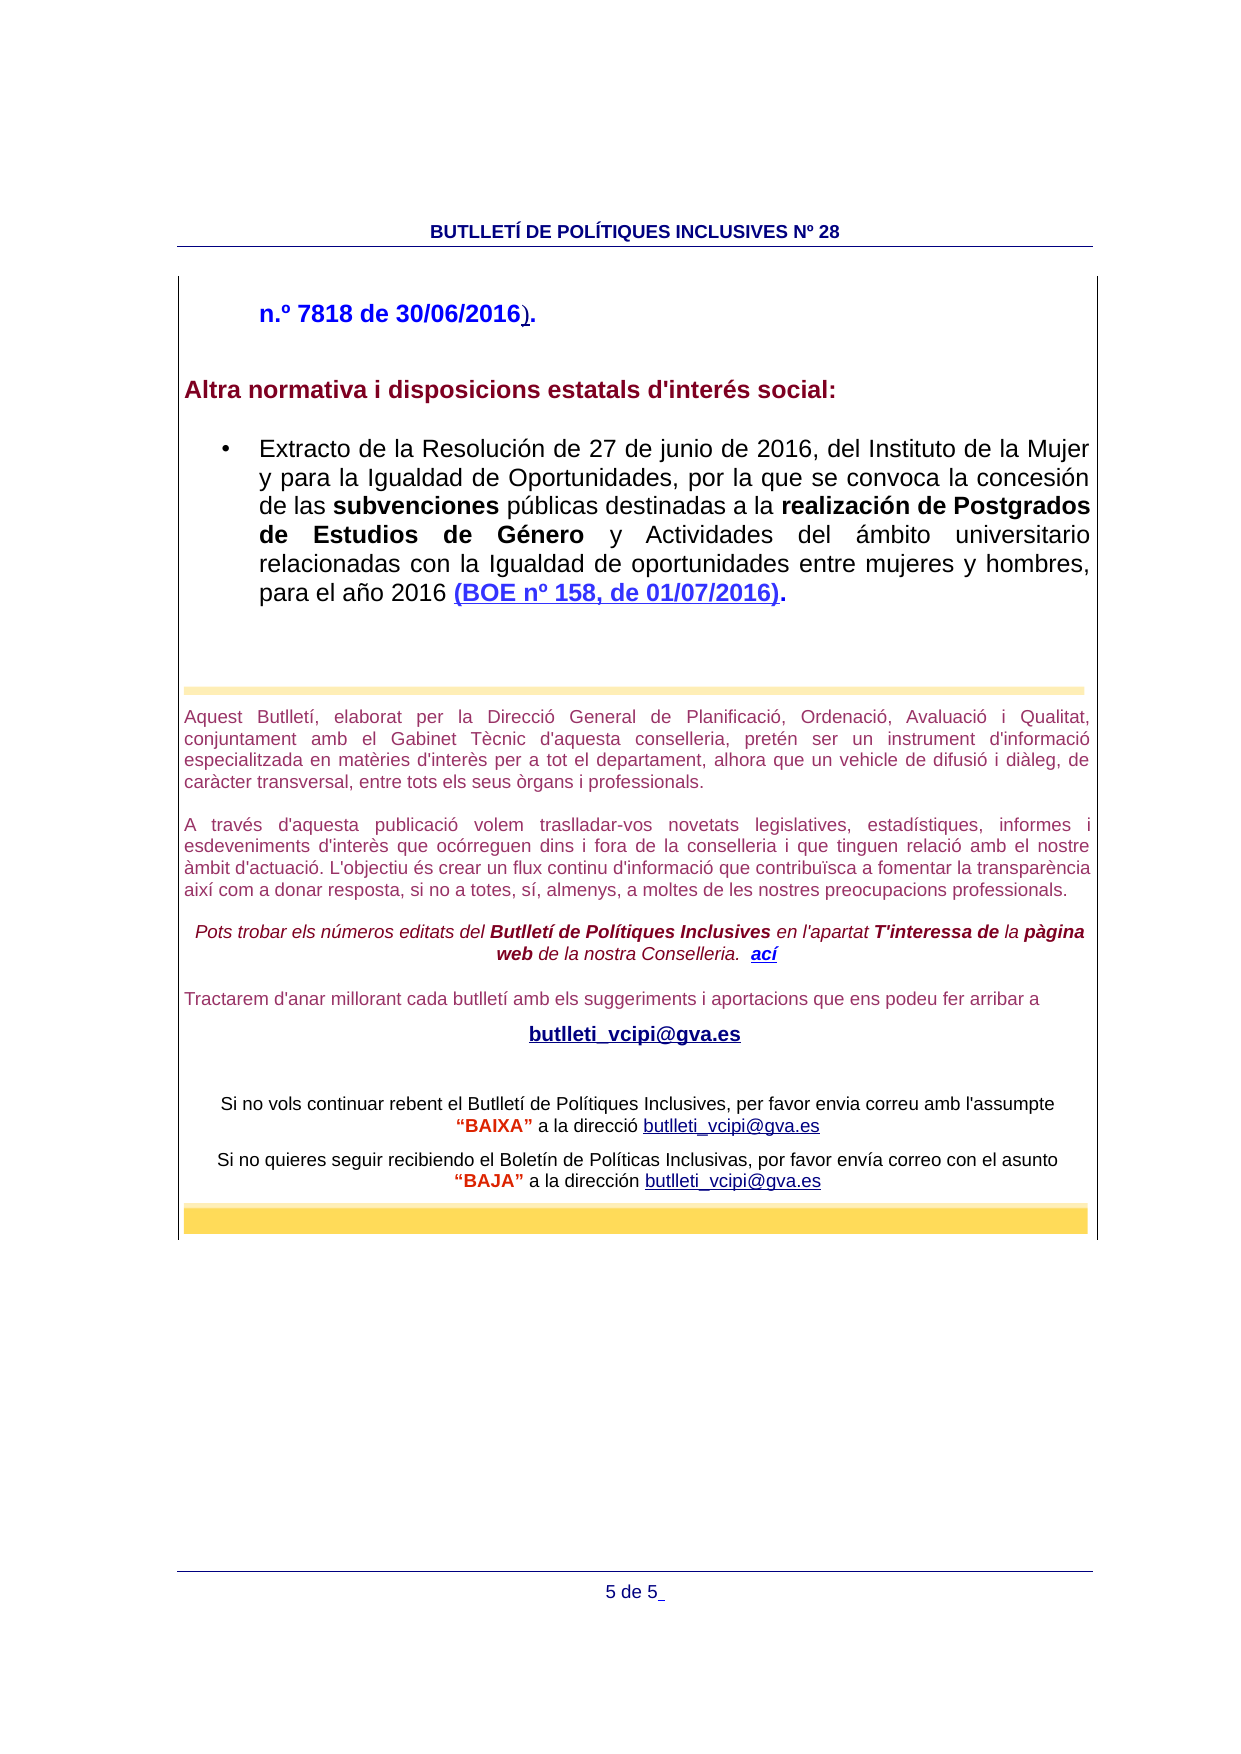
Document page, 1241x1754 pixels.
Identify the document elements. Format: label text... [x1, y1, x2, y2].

picture [183, 1203, 1088, 1234]
table_cell Aquest Butlletí, elaborat per la Direcció General de Planificació, Ordenació, Avaluació i Qualitat, conjuntament amb el Gabinet Tècnic d'aquesta conselleria, pretén ser un instrument d'informació especialitzada en matèries d'interès per a tot el departament, alhora que un vehicle de difusió i diàleg, de caràcter transversal, entre tots els seus òrgans i professionals. A través d'aquesta publicació volem traslladar-vos novetats legislatives, estadístiques, informes i esdeveniments d'interès que ocórreguen dins i fora de la conselleria i que tinguen relació amb el nostre àmbit d'actuació. L'objectiu és crear un flux continu d'informació que contribuïsca a fomentar la transparència així com a donar resposta, si no a totes, sí, almenys, a moltes de les nostres preocupacions professionals. Pots trobar els números editats del Butlletí de Polítiques Inclusives en l'apartat T'interessa de la pàgina web de la nostra Conselleria. ací Tractarem d'anar millorant cada butlletí amb els suggeriments i aportacions que ens podeu fer arribar a butlleti_vcipi@gva.es Si no vols continuar rebent el Butlletí de Polítiques Inclusives, per favor envia correu amb l'assumpte “BAIXA” a la direcció butlleti_vcipi@gva.es Si no quieres seguir recibiendo el Boletín de Políticas Inclusivas, por favor envía correo con el asunto “BAJA” a la dirección butlleti_vcipi@gva.es [179, 700, 1097, 1197]
table_cell 1. ESTADÍSTIQUES D'INTERÉS SOCIAL Instituto Nacional de Estadística: Encuesta Cuatrienal de Estructura Salarial 2014. Avance de resultados: El salari mitjà anual femení va representar el 76,7% del masculí. Per la seua banda, l'indicador “Bretxa salarial entre dones i homes”, que utilitza el guany ordinari per hora treballada com a base de la comparació, va ser del 13,3%. Més informació i dades ací Migraciones y adquisiciones de Nacionalidad Española de Residentes (Estadística de Migraciones 2015): La població resident a Espanya va disminuir en 11.142 persones durant 2015. El nombre d'espanyols va augmentar en 24.313 persones i el d'estrangers es va reduir en 35.456. En aquests resultats s'inclou l'adquisició de nacionalitat espanyola per 114.207 residents. El saldo migratori a Espanya va ser de –46.707 persones, un 18,3% menor que en 2014. La Comunitat Valenciana ofereix el major saldo migratori negatiu: 5.818 persones van deixar de ser-hi residents. El 42% de les persones emigrades tenen entre 20 i 49 anys. Més informació i dades ací Comissió Europea: Employment and Social Situation: L'últim balanç trimestral d'ocupació de la UE mostra 3 milions menys de persones aturades de llarga durada. Així mateix, la major reducció de la desocupació juvenil es va produir en els països que van estar més afectats per la crisi. Més informació i dades ací Eurostat: Tertiary education graduates: La majoria dels graduats en enginyeria, ciències, mecànica, construcció i informàtica són homes (entre el 73% i el 58%). Les dones dominen l'ensenyament superior en educació (80%), salut i serveis socials (75%). Més informació i dades ací Consejo General del Poder Judicial: La violencia sobre la mujer en la estadística judicial (primer trimestre de 2016): Dades de denúncies, procediments penals i civils registrats, sentències, ordres i mesures de protecció sol·licitades i dictades en els jutjats de violència sobre la dona. Més informació i dades ací Augmenten les mesures judicials de protecció als menors en processos per violència de gènere durant el primer trimestre de l'any. Més informació i dades ací 2. INFORMES I ESTUDIS Informe anual IMSERSO 2015. Ministerio de Sanidad, Servicios Sociales e Igualdad. Veure ací 2ª newsletter del Projecte Europeu Training for Inclusion of Ageing People with Disabilities trough Exchange (TRIADE) de l´Institut Valencià d´Acció Social. L'IVAS participa conjuntament amb entitats socials d'altres cinc països de la Unió Europea (Bèlgica, França, Holanda, Itàlia i Suècia) en aquest projecte, que té per objecte estudiar noves fórmules que responguen a les necessitats de les persones majors amb diversitat funcional. Veure ací Guía para la educación Inclusiva. Desarrollando el aprendizaje y la participación en los Centros escolares. Booth, T y Ainscow, M. OEIU. Situa els valors inclusius en el centre del procés de millora dels centres escolars. Aporta instruments per a fomentar la responsabilitat davant la diversitat del seu alumnat, siga en raó als seus orígens, interessos, experiències, coneixement, capacitats, etc. Veure ací Ciudadanía Activa. Vida independiente y autonomía. ASPACE. Un nou model per a fomentar l'autodeterminació de les persones amb paràlisi cerebral. Veure ací La incidencia del valor de la igualdad en la elección de estudios de grado superior por alumnado de segundo de bachillerato en Euskadi. Emakunde. Veure resum ací Diagnóstico: mutilación genital femenina en la Comunidad Autónoma de Euskadi. Emakunde Veure ací 3. INFORMACIÓ D'INTERÉS A partir de l'1 de juliol, s'ha obert la inscripció per als 'Tallers d'idiomes', caps de setmana d'immersió lingüística en anglès, en els albergs de l'IVAJ, dirigits a joves d'entre 18 i 35 anys, i a professors de primària i secundària en actiu. Tota la informació en la web Posada en funcionament del nou Centro de Referencia Estatal de Atención Psicosocial a personas con Trastorno Mental Grave (Creap) de València. Veure ací “Las drogas cambian tu destino”. Delegación del Gobierno para el Plan Nacional de drogas. Campanya 2016 per a alertar dels riscos de consumir o traficar amb drogues en els viatges a l'estranger. Veure ací 6 de setembre: III Jornada Educativa para la Población Gitana "Perspectiva de género y Educación con la Comunidad Gitana". Organitzada pel Centro Nacional de Innovación e Investigación Educativa (CNIIE) dependent del Ministerio de Educación, Cultura y Deporte, en col·laboració amb el Ministerio de Sanidad, Servicios Sociales e Igualdad i les associacions gitanes del Grupo de Trabajo de Educación del Consejo Estatal del Pueblo Gitano. Inscripcions fins al 2 de setembre. Més informació i inscripcions ací Desafío de talento solidario 2016. Convocatòria de la Fundación Botín, destinada a entitats socials, que presenten idees que aposten per models d'integració que involucren a la societat espanyola de forma directa, sobre col·lectius que, per trobar-se fora del seu país d'origen, es troben en situació de vulnerabilitat (immigrants, menors no acompanyats, sol·licitants d'asil, refugiats..) Veure ací Exposició “Donant la cara. Un passeig per la diversitat”. Ajuntament de València. Del 28 de juny al 8 de juliol. Veure ací 4. NORMATIVA D'INTERÉS Normativa i disposicions de la Generalitat d'interés social: RESOLUCIÓ de 22 de juny de 2016, de la Vicepresidència i Conselleria d'Igualtat i Polítiques Inclusives, per la qual es convoquen subvencions en matèria d'igualtat en la diversitat, per a l'exercici 2016 (DOCV n.º 7818, de 30/06/2016). Informació pública del projecte de Decret, del Consell, pel qual es regula el Consell de Participació Ciutadana de la Comunitat Valenciana (DOCV n.º 7818 de 30/06/2016). Altra normativa i disposicions estatals d'interés social: Extracto de la Resolución de 27 de junio de 2016, del Instituto de la Mujer y para la Igualdad de Oportunidades, por la que se convoca la concesión de las subvenciones públicas destinadas a la realización de Postgrados de Estudios de Género y Actividades del ámbito universitario relacionadas con la Igualdad de oportunidades entre mujeres y hombres, para el año 2016 (BOE nº 158, de 01/07/2016). [179, 276, 1097, 670]
picture [183, 676, 1085, 695]
table_cell [179, 1198, 1097, 1239]
table_cell [179, 670, 1097, 700]
